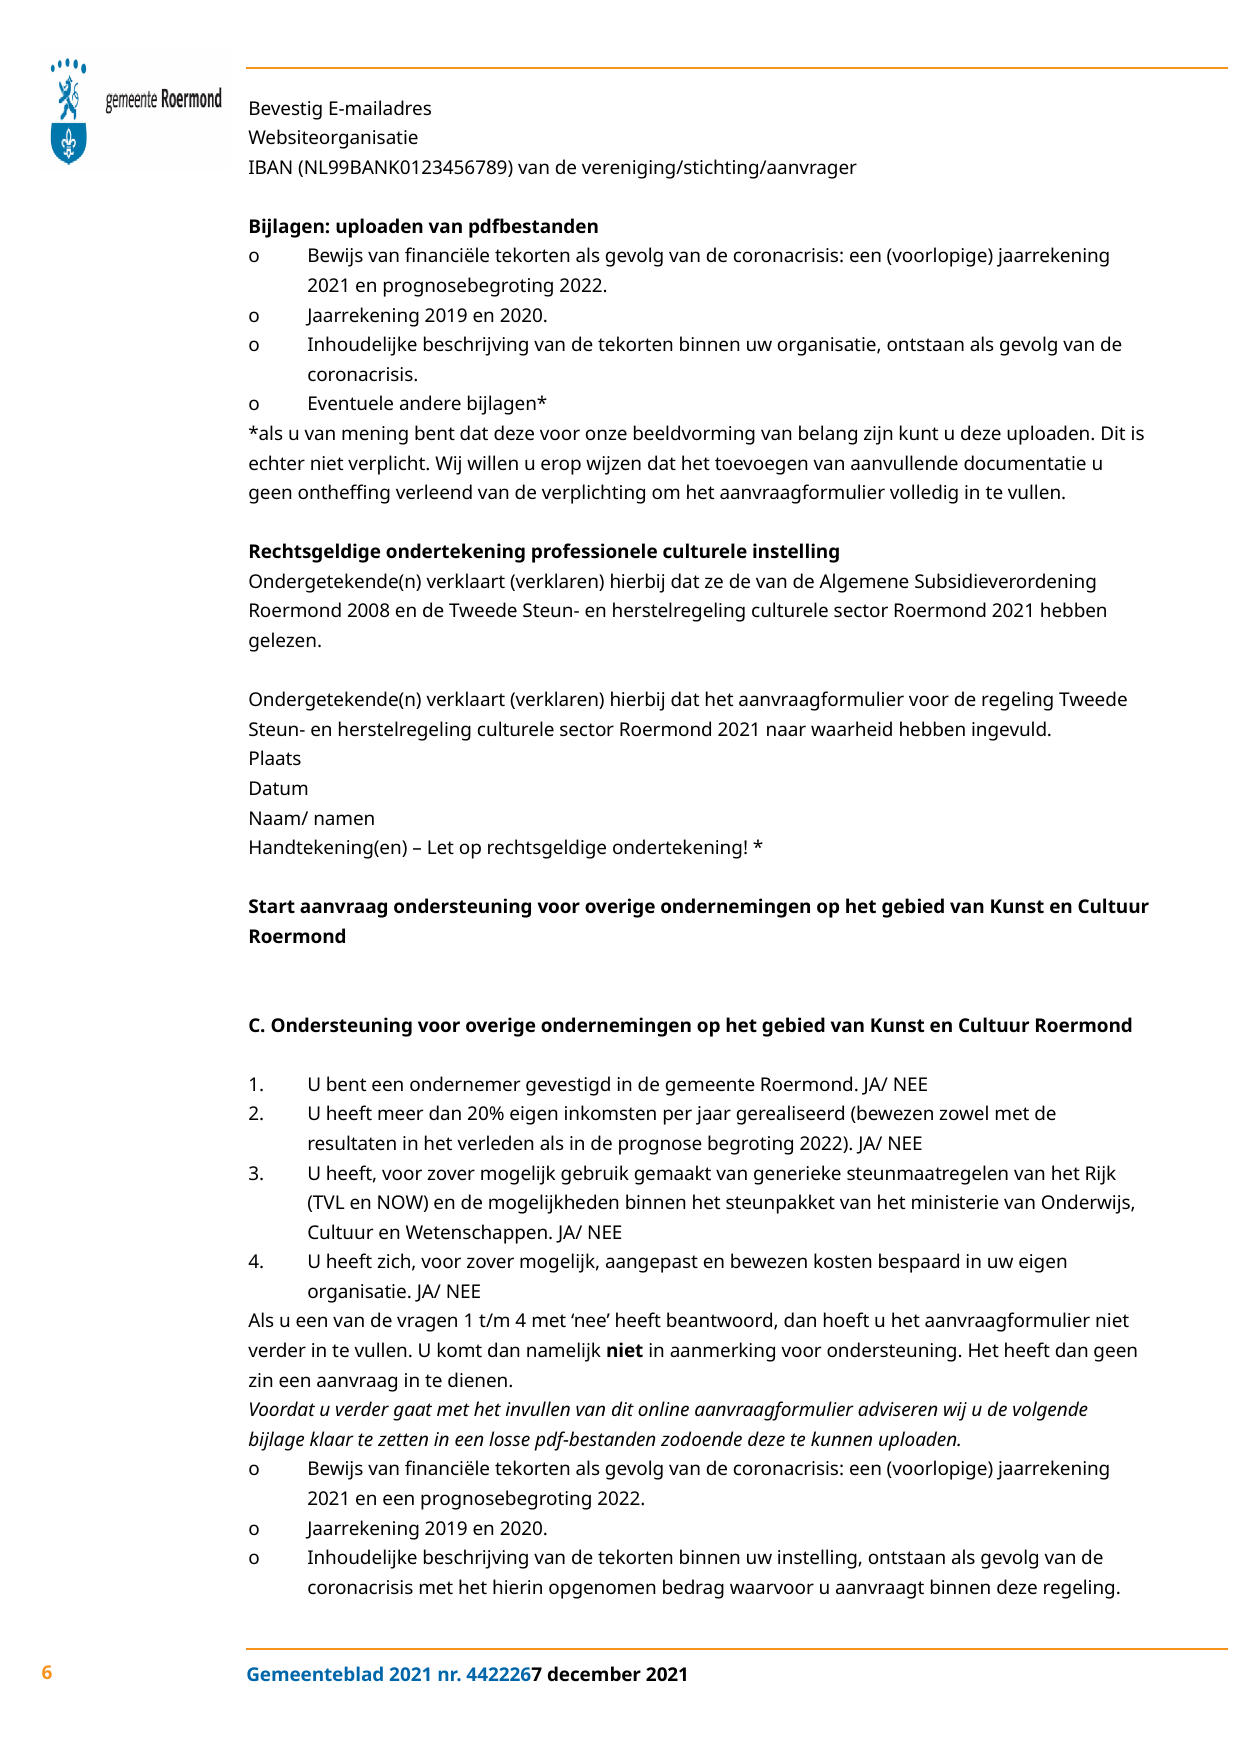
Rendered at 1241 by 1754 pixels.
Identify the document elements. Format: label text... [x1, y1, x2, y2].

text Datum [248, 775, 1152, 801]
text Bijlagen: uploaden van pdfbestanden [248, 213, 1152, 239]
text Ondergetekende(n) verklaart (verklaren) hierbij dat ze de van de Algemene Subsidieverordening Roermond 2008 en de Tweede Steun- en herstelregeling culturele sector Roermond 2021 hebben gelezen. [248, 568, 1152, 653]
list Eventuele andere bijlagen* [248, 391, 1152, 416]
list Jaarrekening 2019 en 2020. [248, 302, 1152, 328]
list Bewijs van financiële tekorten als gevolg van de coronacrisis: een (voorlopige) jaarrekening 2021 en een prognosebegroting 2022. [248, 1456, 1152, 1511]
text Ondergetekende(n) verklaart (verklaren) hierbij dat het aanvraagformulier voor de regeling Tweede Steun- en herstelregeling culturele sector Roermond 2021 naar waarheid hebben ingevuld. [248, 686, 1152, 742]
picture [41, 47, 231, 172]
list U heeft, voor zover mogelijk gebruik gemaakt van generieke steunmaatregelen van het Rijk (TVL en NOW) en de mogelijkheden binnen het steunpakket van het ministerie van Onderwijs, Cultuur en Wetenschappen. JA/ NEE [248, 1160, 1152, 1245]
list Bewijs van financiële tekorten als gevolg van de coronacrisis: een (voorlopige) jaarrekening 2021 en prognosebegroting 2022. [248, 243, 1152, 298]
text IBAN (NL99BANK0123456789) van de vereniging/stichting/aanvrager [248, 154, 1152, 180]
list Jaarrekening 2019 en 2020. [248, 1515, 1152, 1541]
text *als u van mening bent dat deze voor onze beeldvorming van belang zijn kunt u deze uploaden. Dit is echter niet verplicht. Wij willen u erop wijzen dat het toevoegen van aanvullende documentatie u geen ontheffing verleend van de verplichting om het aanvraagformulier volledig in te vullen. [248, 420, 1152, 505]
list Inhoudelijke beschrijving van de tekorten binnen uw organisatie, ontstaan als gevolg van de coronacrisis. [248, 331, 1152, 387]
list U heeft meer dan 20% eigen inkomsten per jaar gerealiseerd (bewezen zowel met de resultaten in het verleden als in de prognose begroting 2022). JA/ NEE [248, 1101, 1152, 1156]
list U heeft zich, voor zover mogelijk, aangepast en bewezen kosten bespaard in uw eigen organisatie. JA/ NEE [248, 1248, 1152, 1304]
text Rechtsgeldige ondertekening professionele culturele instelling [248, 538, 1152, 564]
text Naam/ namen [248, 805, 1152, 831]
list U bent een ondernemer gevestigd in de gemeente Roermond. JA/ NEE [248, 1071, 1152, 1097]
text Websiteorganisatie [248, 124, 1152, 150]
text Handtekening(en) – Let op rechtsgeldige ondertekening! * [248, 834, 1152, 860]
text Plaats [248, 746, 1152, 771]
list Inhoudelijke beschrijving van de tekorten binnen uw instelling, ontstaan als gevolg van de coronacrisis met het hierin opgenomen bedrag waarvoor u aanvraagt binnen deze regeling. [248, 1544, 1152, 1600]
text Bevestig E-mailadres [248, 95, 1152, 121]
text Als u een van de vragen 1 t/m 4 met ‘nee’ heeft beantwoord, dan hoeft u het aanvraagformulier niet verder in te vullen. U komt dan namelijk niet in aanmerking voor ondersteuning. Het heeft dan geen zin een aanvraag in te dienen. [248, 1308, 1152, 1393]
text Start aanvraag ondersteuning voor overige ondernemingen op het gebied van Kunst en Cultuur Roermond [248, 893, 1152, 949]
text C. Ondersteuning voor overige ondernemingen op het gebied van Kunst en Cultuur Roermond [248, 1012, 1152, 1038]
text Voordat u verder gaat met het invullen van dit online aanvraagformulier adviseren wij u de volgende bijlage klaar te zetten in een losse pdf-bestanden zodoende deze te kunnen uploaden. [248, 1396, 1152, 1452]
